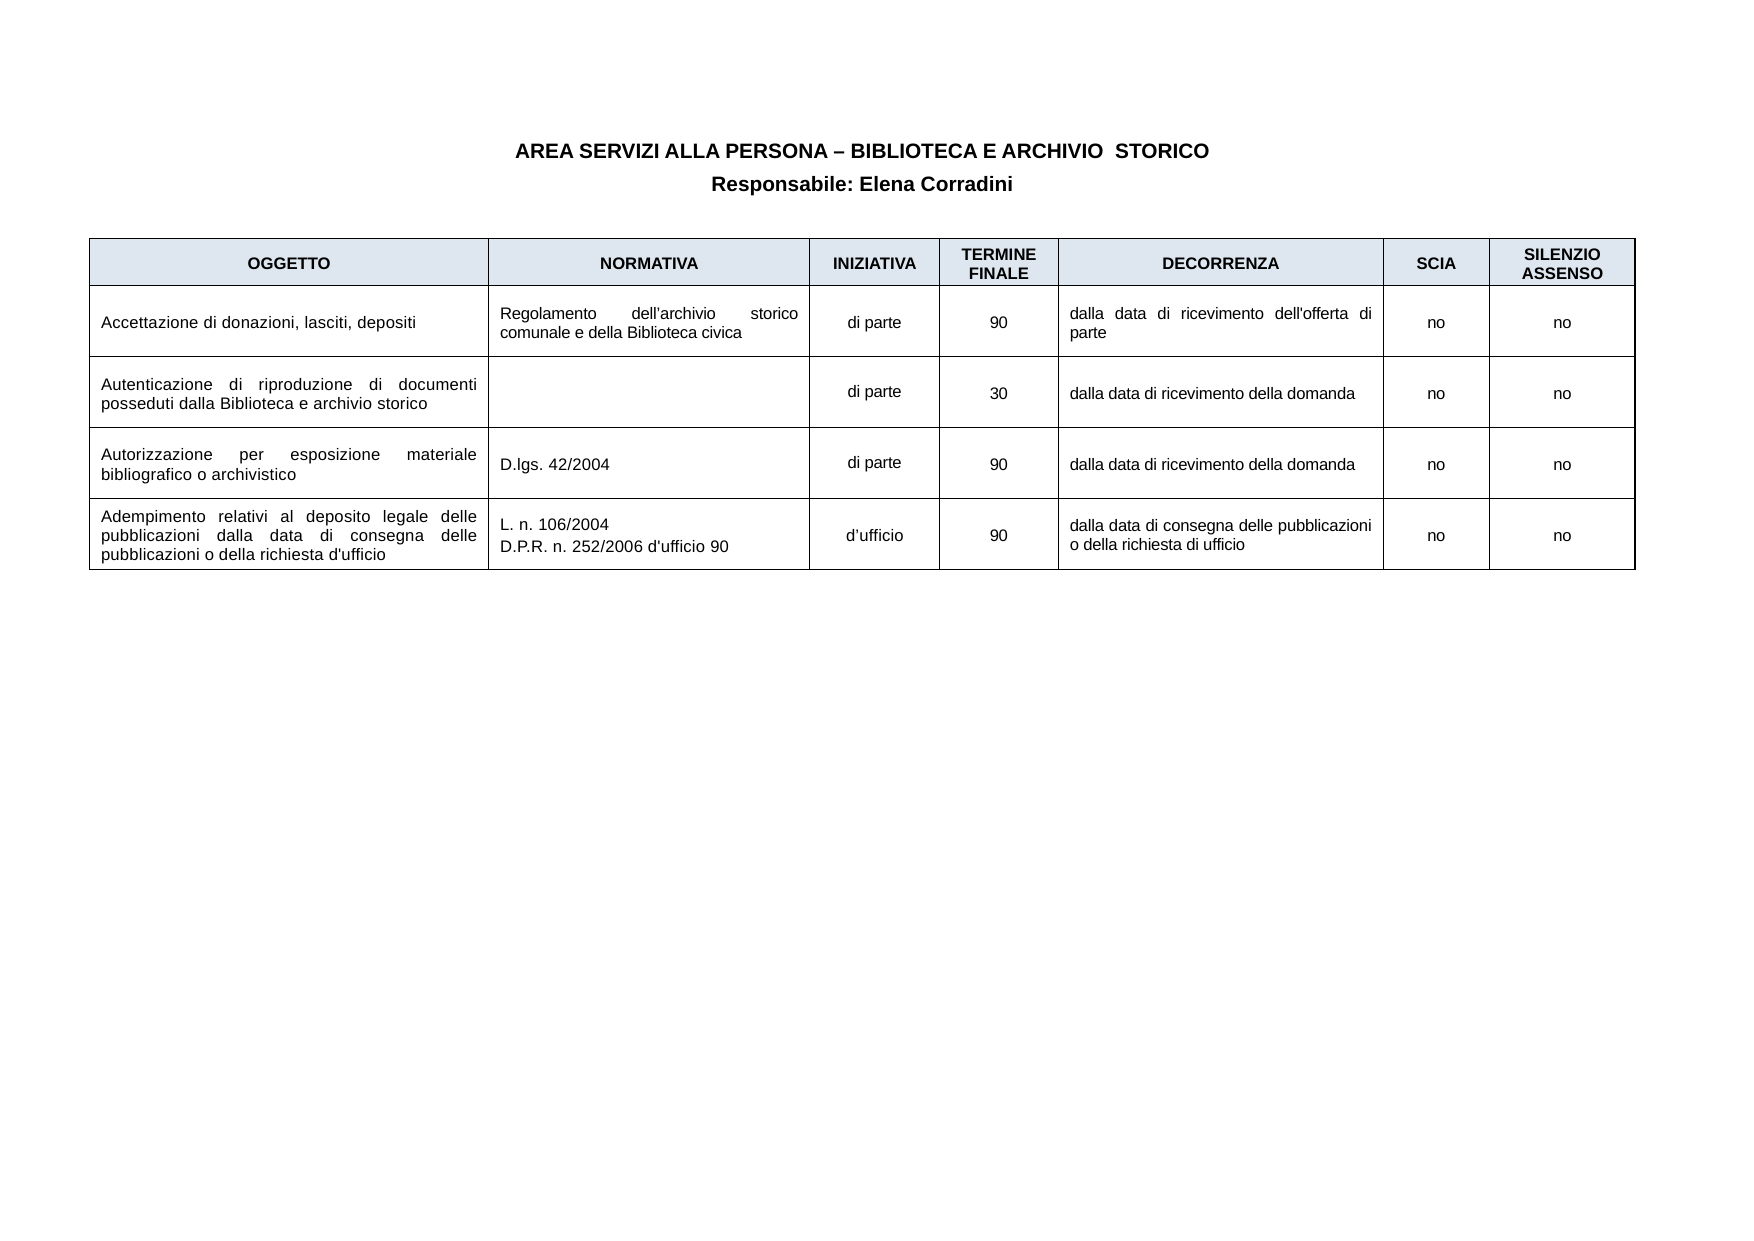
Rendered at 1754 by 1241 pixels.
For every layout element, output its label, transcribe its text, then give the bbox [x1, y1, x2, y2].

table_cell no [1384, 499, 1489, 568]
table_cell no [1384, 286, 1489, 356]
table_cell 30 [940, 357, 1058, 427]
table_header DECORRENZA [1059, 239, 1383, 285]
table_cell dalla data di ricevimento dell'offerta di parte [1059, 286, 1383, 356]
table_cell di parte [810, 428, 939, 498]
table_cell 90 [940, 286, 1058, 356]
table_cell L. n. 106/2004 D.P.R. n. 252/2006 d'ufficio 90 [489, 499, 809, 568]
table_cell dalla data di consegna delle pubblicazioni o della richiesta di ufficio [1059, 499, 1383, 568]
table_cell [489, 357, 809, 427]
table_header OGGETTO [90, 239, 488, 285]
text Responsabile: Elena Corradini [118, 172, 1606, 196]
table_cell dalla data di ricevimento della domanda [1059, 357, 1383, 427]
table_header NORMATIVA [489, 239, 809, 285]
table_cell Regolamento dell’archivio storico comunale e della Biblioteca civica [489, 286, 809, 356]
text AREA SERVIZI ALLA PERSONA – BIBLIOTECA E ARCHIVIO STORICO [118, 139, 1606, 163]
table_cell no [1490, 286, 1634, 356]
table_cell D.lgs. 42/2004 [489, 428, 809, 498]
table_cell Autorizzazione per esposizione materiale bibliografico o archivistico [90, 428, 488, 498]
table_cell no [1490, 499, 1634, 568]
table_cell no [1384, 428, 1489, 498]
table_header SILENZIO ASSENSO [1490, 239, 1634, 285]
table_header INIZIATIVA [810, 239, 939, 285]
table_cell no [1490, 428, 1634, 498]
table_header TERMINE FINALE [940, 239, 1058, 285]
table_cell 90 [940, 499, 1058, 568]
table_cell di parte [810, 357, 939, 427]
table_cell dalla data di ricevimento della domanda [1059, 428, 1383, 498]
table_cell 90 [940, 428, 1058, 498]
table_cell di parte [810, 286, 939, 356]
table_cell no [1490, 357, 1634, 427]
table_cell Autenticazione di riproduzione di documenti posseduti dalla Biblioteca e archivio storico [90, 357, 488, 427]
table_cell Adempimento relativi al deposito legale delle pubblicazioni dalla data di consegna delle pubblicazioni o della richiesta d'ufficio [90, 499, 488, 568]
table_cell d’ufficio [810, 499, 939, 568]
table_cell Accettazione di donazioni, lasciti, depositi [90, 286, 488, 356]
table_cell no [1384, 357, 1489, 427]
table_header SCIA [1384, 239, 1489, 285]
